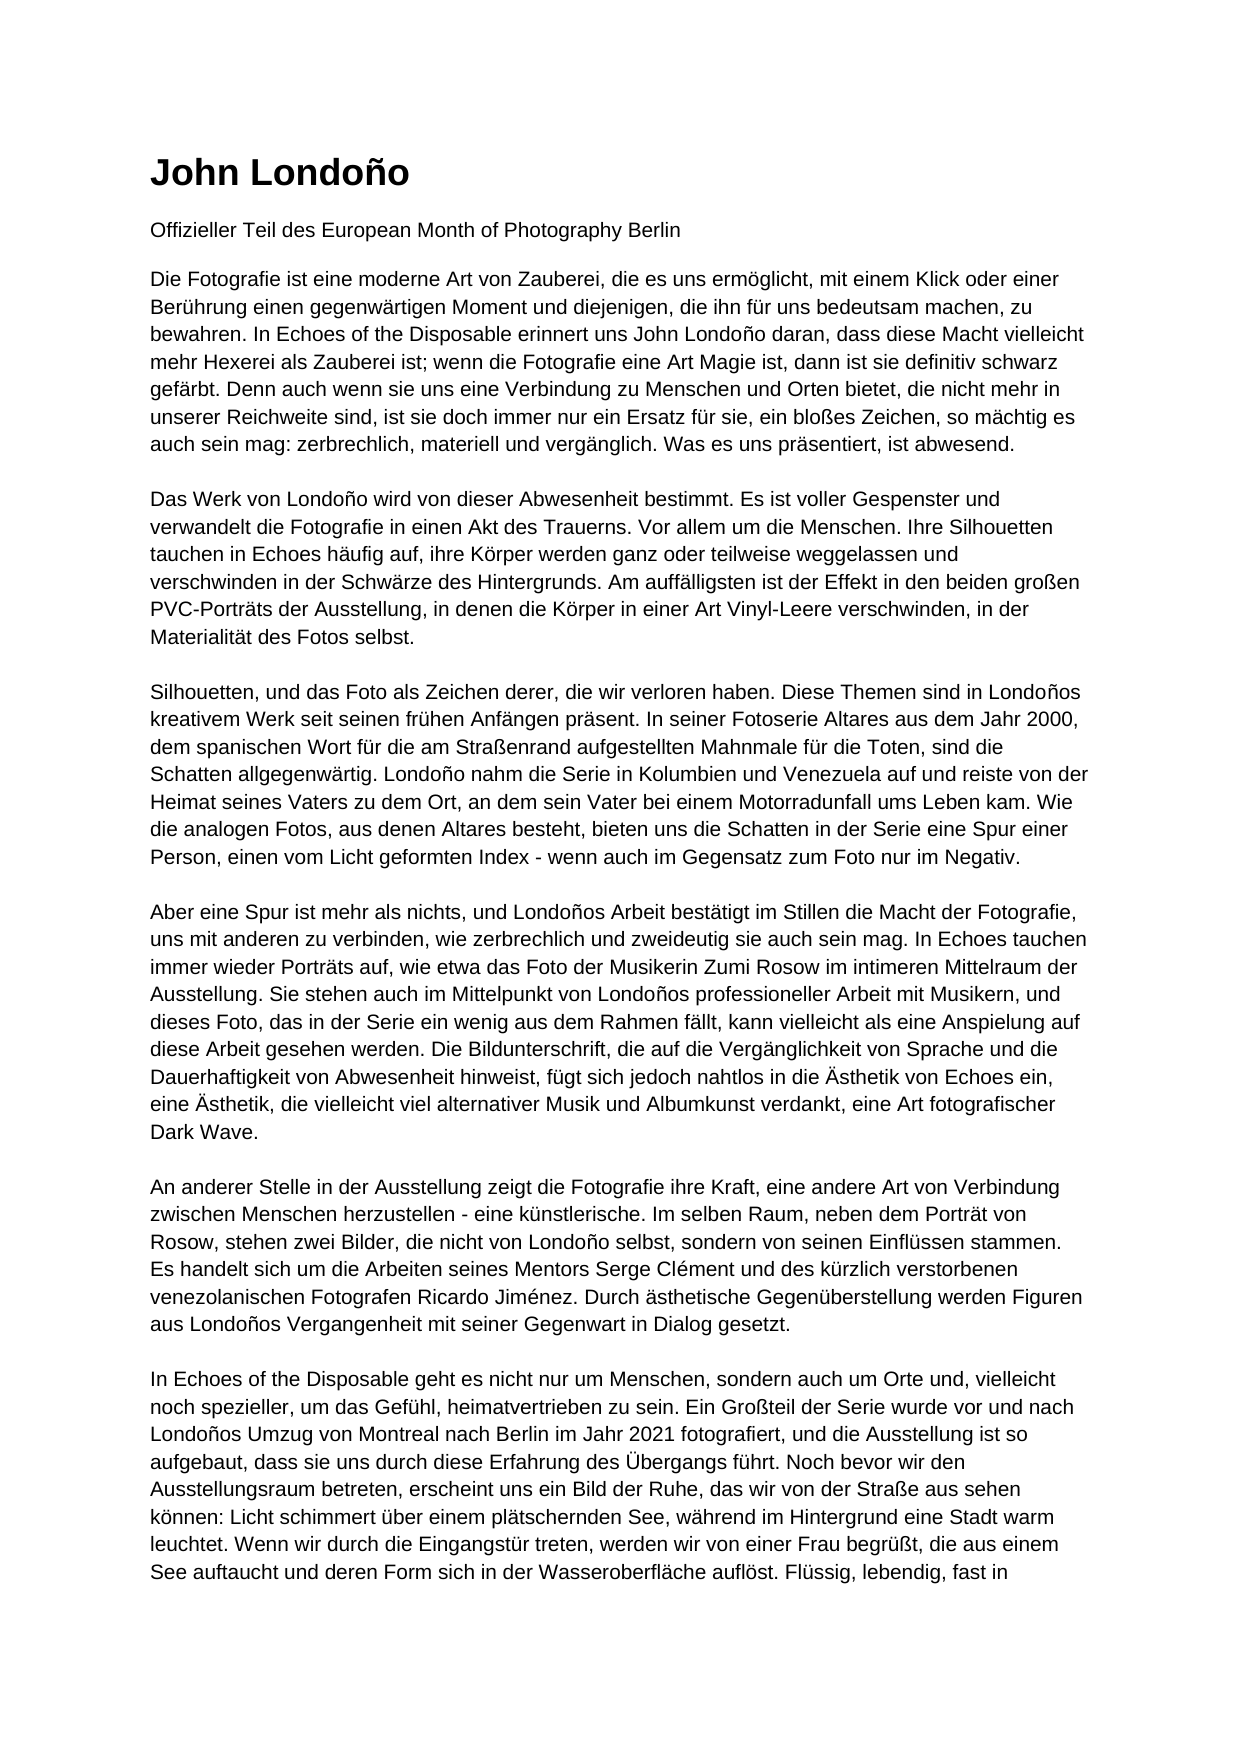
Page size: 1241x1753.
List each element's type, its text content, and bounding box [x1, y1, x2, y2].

text In Echoes of the Disposable geht es nicht nur um Menschen, sondern auch um Orte und, vielleicht noch spezieller, um das Gefühl, heimatvertrieben zu sein. Ein Großteil der Serie wurde vor und nach Londoños Umzug von Montreal nach Berlin im Jahr 2021 fotografiert, und die Ausstellung ist so aufgebaut, dass sie uns durch diese Erfahrung des Übergangs führt. Noch bevor wir den Ausstellungsraum betreten, erscheint uns ein Bild der Ruhe, das wir von der Straße aus sehen können: Licht schimmert über einem plätschernden See, während im Hintergrund eine Stadt warm leuchtet. Wenn wir durch die Eingangstür treten, werden wir von einer Frau begrüßt, die aus einem See auftaucht und deren Form sich in der Wasseroberfläche auflöst. Flüssig, lebendig, fast in [150, 1367, 1090, 1583]
text Das Werk von Londoño wird von dieser Abwesenheit bestimmt. Es ist voller Gespenster und verwandelt die Fotografie in einen Akt des Trauerns. Vor allem um die Menschen. Ihre Silhouetten tauchen in Echoes häufig auf, ihre Körper werden ganz oder teilweise weggelassen und verschwinden in der Schwärze des Hintergrunds. Am auffälligsten ist der Effekt in den beiden großen PVC-Porträts der Ausstellung, in denen die Körper in einer Art Vinyl-Leere verschwinden, in der Materialität des Fotos selbst. [150, 487, 1090, 648]
text An anderer Stelle in der Ausstellung zeigt die Fotografie ihre Kraft, eine andere Art von Verbindung zwischen Menschen herzustellen - eine künstlerische. Im selben Raum, neben dem Porträt von Rosow, stehen zwei Bilder, die nicht von Londoño selbst, sondern von seinen Einflüssen stammen. Es handelt sich um die Arbeiten seines Mentors Serge Clément und des kürzlich verstorbenen venezolanischen Fotografen Ricardo Jiménez. Durch ästhetische Gegenüberstellung werden Figuren aus Londoños Vergangenheit mit seiner Gegenwart in Dialog gesetzt. [150, 1174, 1090, 1336]
text Die Fotografie ist eine moderne Art von Zauberei, die es uns ermöglicht, mit einem Klick oder einer Berührung einen gegenwärtigen Moment und diejenigen, die ihn für uns bedeutsam machen, zu bewahren. In Echoes of the Disposable erinnert uns John Londoño daran, dass diese Macht vielleicht mehr Hexerei als Zauberei ist; wenn die Fotografie eine Art Magie ist, dann ist sie definitiv schwarz gefärbt. Denn auch wenn sie uns eine Verbindung zu Menschen und Orten bietet, die nicht mehr in unserer Reichweite sind, ist sie doch immer nur ein Ersatz für sie, ein bloßes Zeichen, so mächtig es auch sein mag: zerbrechlich, materiell und vergänglich. Was es uns präsentiert, ist abwesend. [150, 267, 1090, 456]
text Silhouetten, und das Foto als Zeichen derer, die wir verloren haben. Diese Themen sind in Londoños kreativem Werk seit seinen frühen Anfängen präsent. In seiner Fotoserie Altares aus dem Jahr 2000, dem spanischen Wort für die am Straßenrand aufgestellten Mahnmale für die Toten, sind die Schatten allgegenwärtig. Londoño nahm die Serie in Kolumbien und Venezuela auf und reiste von der Heimat seines Vaters zu dem Ort, an dem sein Vater bei einem Motorradunfall ums Leben kam. Wie die analogen Fotos, aus denen Altares besteht, bieten uns die Schatten in der Serie eine Spur einer Person, einen vom Licht geformten Index - wenn auch im Gegensatz zum Foto nur im Negativ. [150, 679, 1090, 896]
text John Londoño [150, 150, 1090, 193]
text Aber eine Spur ist mehr als nichts, und Londoños Arbeit bestätigt im Stillen die Macht der Fotografie, uns mit anderen zu verbinden, wie zerbrechlich und zweideutig sie auch sein mag. In Echoes tauchen immer wieder Porträts auf, wie etwa das Foto der Musikerin Zumi Rosow im intimeren Mittelraum der Ausstellung. Sie stehen auch im Mittelpunkt von Londoños professioneller Arbeit mit Musikern, und dieses Foto, das in der Serie ein wenig aus dem Rahmen fällt, kann vielleicht als eine Anspielung auf diese Arbeit gesehen werden. Die Bildunterschrift, die auf die Vergänglichkeit von Sprache und die Dauerhaftigkeit von Abwesenheit hinweist, fügt sich jedoch nahtlos in die Ästhetik von Echoes ein, eine Ästhetik, die vielleicht viel alternativer Musik und Albumkunst verdankt, eine Art fotografischer Dark Wave. [150, 899, 1090, 1143]
text Offizieller Teil des European Month of Photography Berlin [150, 218, 1090, 242]
